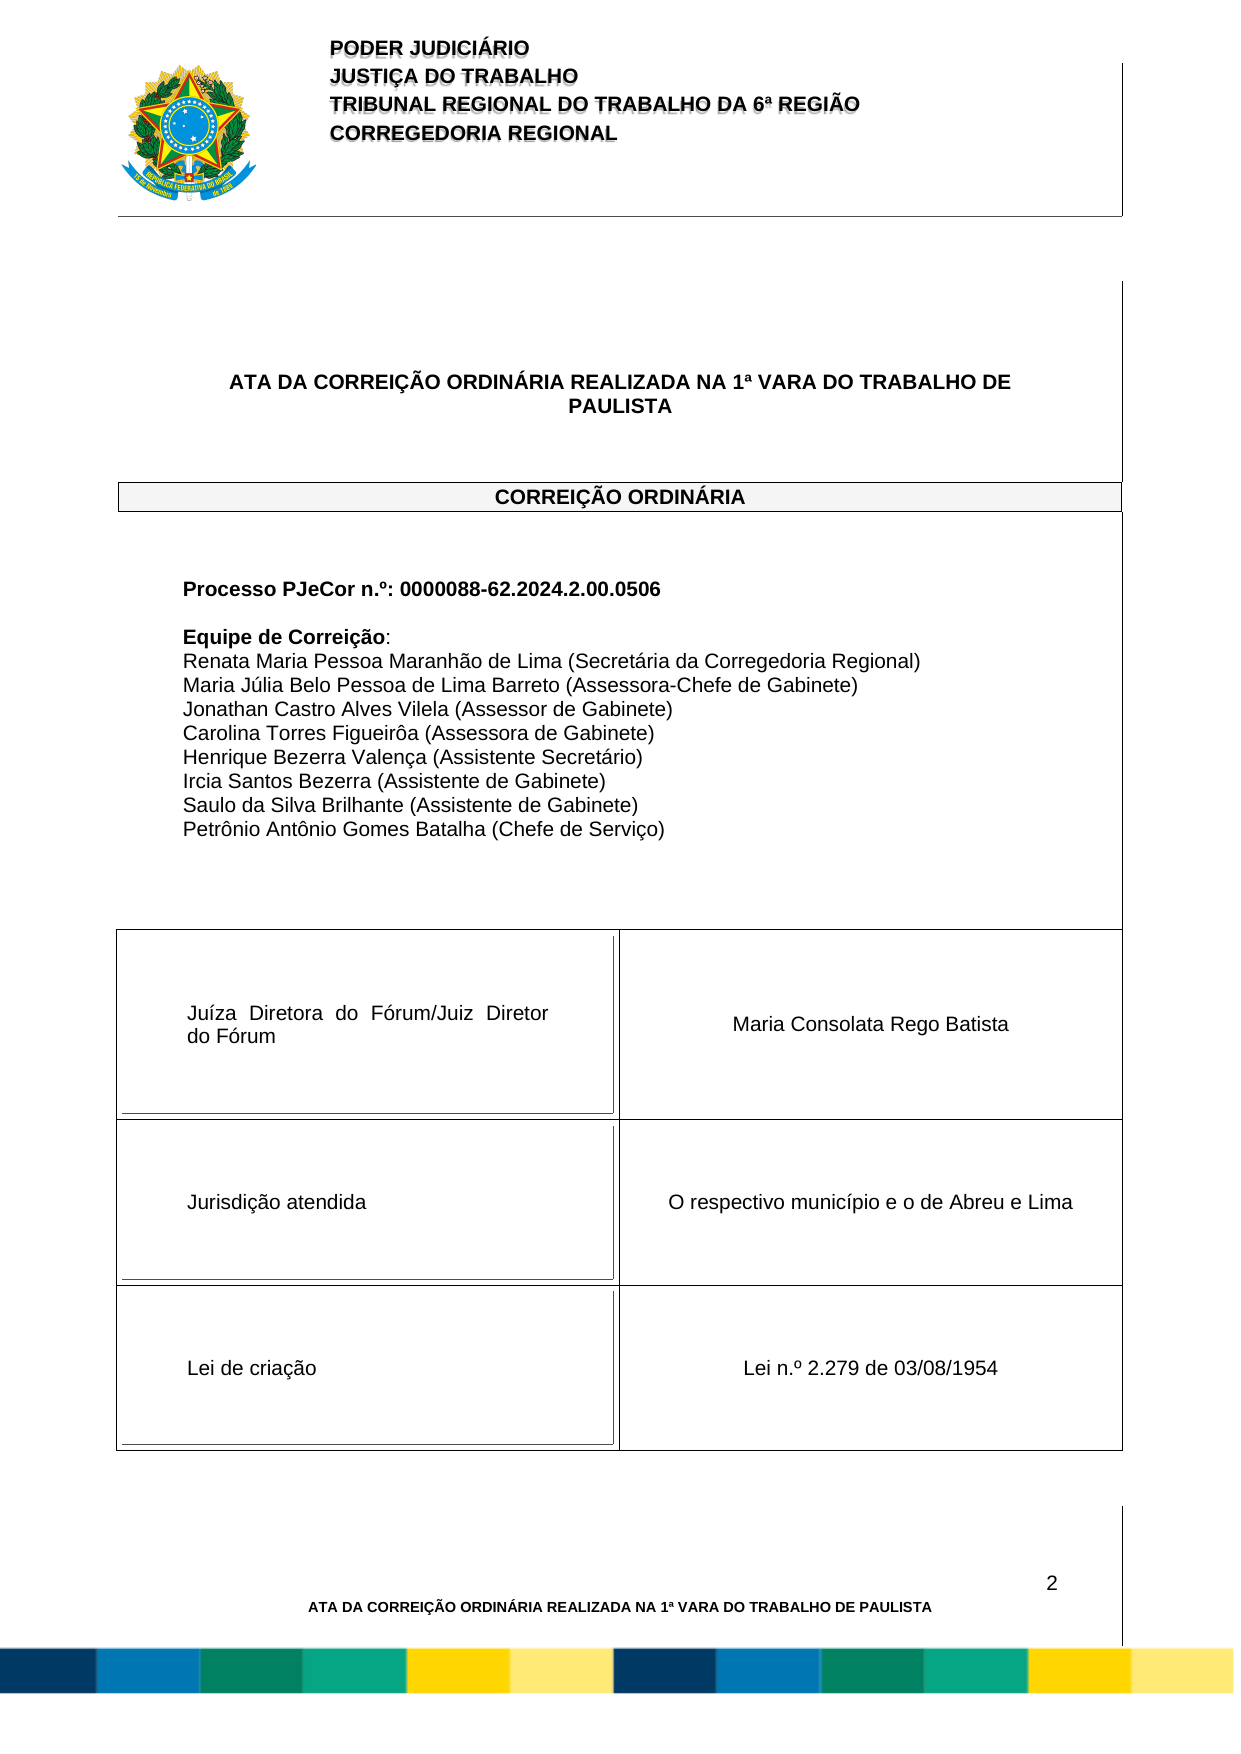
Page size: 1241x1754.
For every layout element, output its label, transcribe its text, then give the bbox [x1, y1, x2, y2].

table_cell MARCILIO FLORENCIO MOTA [118, 697, 1122, 721]
table_header Juíza/Juiz [118, 649, 1122, 673]
table_cell 07.04.2004 [118, 721, 1122, 744]
table_header Motivo [118, 768, 1122, 792]
table_header Ano [118, 930, 619, 1119]
table_cell Data da última correição realizada [118, 512, 1122, 601]
table_header Total [620, 1120, 1122, 1284]
table_header Execução [118, 1120, 619, 1284]
table_cell 02/03/2023 [118, 625, 1122, 649]
table_cell 15.03.23 a 15.03.23 [118, 792, 1122, 816]
table_cell 22/08/1955 [119, 483, 1121, 511]
table_cell 48,0% [620, 1286, 1122, 1450]
table_cell Licença para tratamento de saúde - magistrado [118, 816, 1122, 840]
table_header Titularidade na Unidade [118, 673, 1122, 697]
table_header Conhecimento [620, 930, 1122, 1119]
table_header Período [118, 744, 1122, 768]
table_cell Data de instalação [118, 369, 1122, 482]
table_cell 2022 [118, 1286, 619, 1450]
